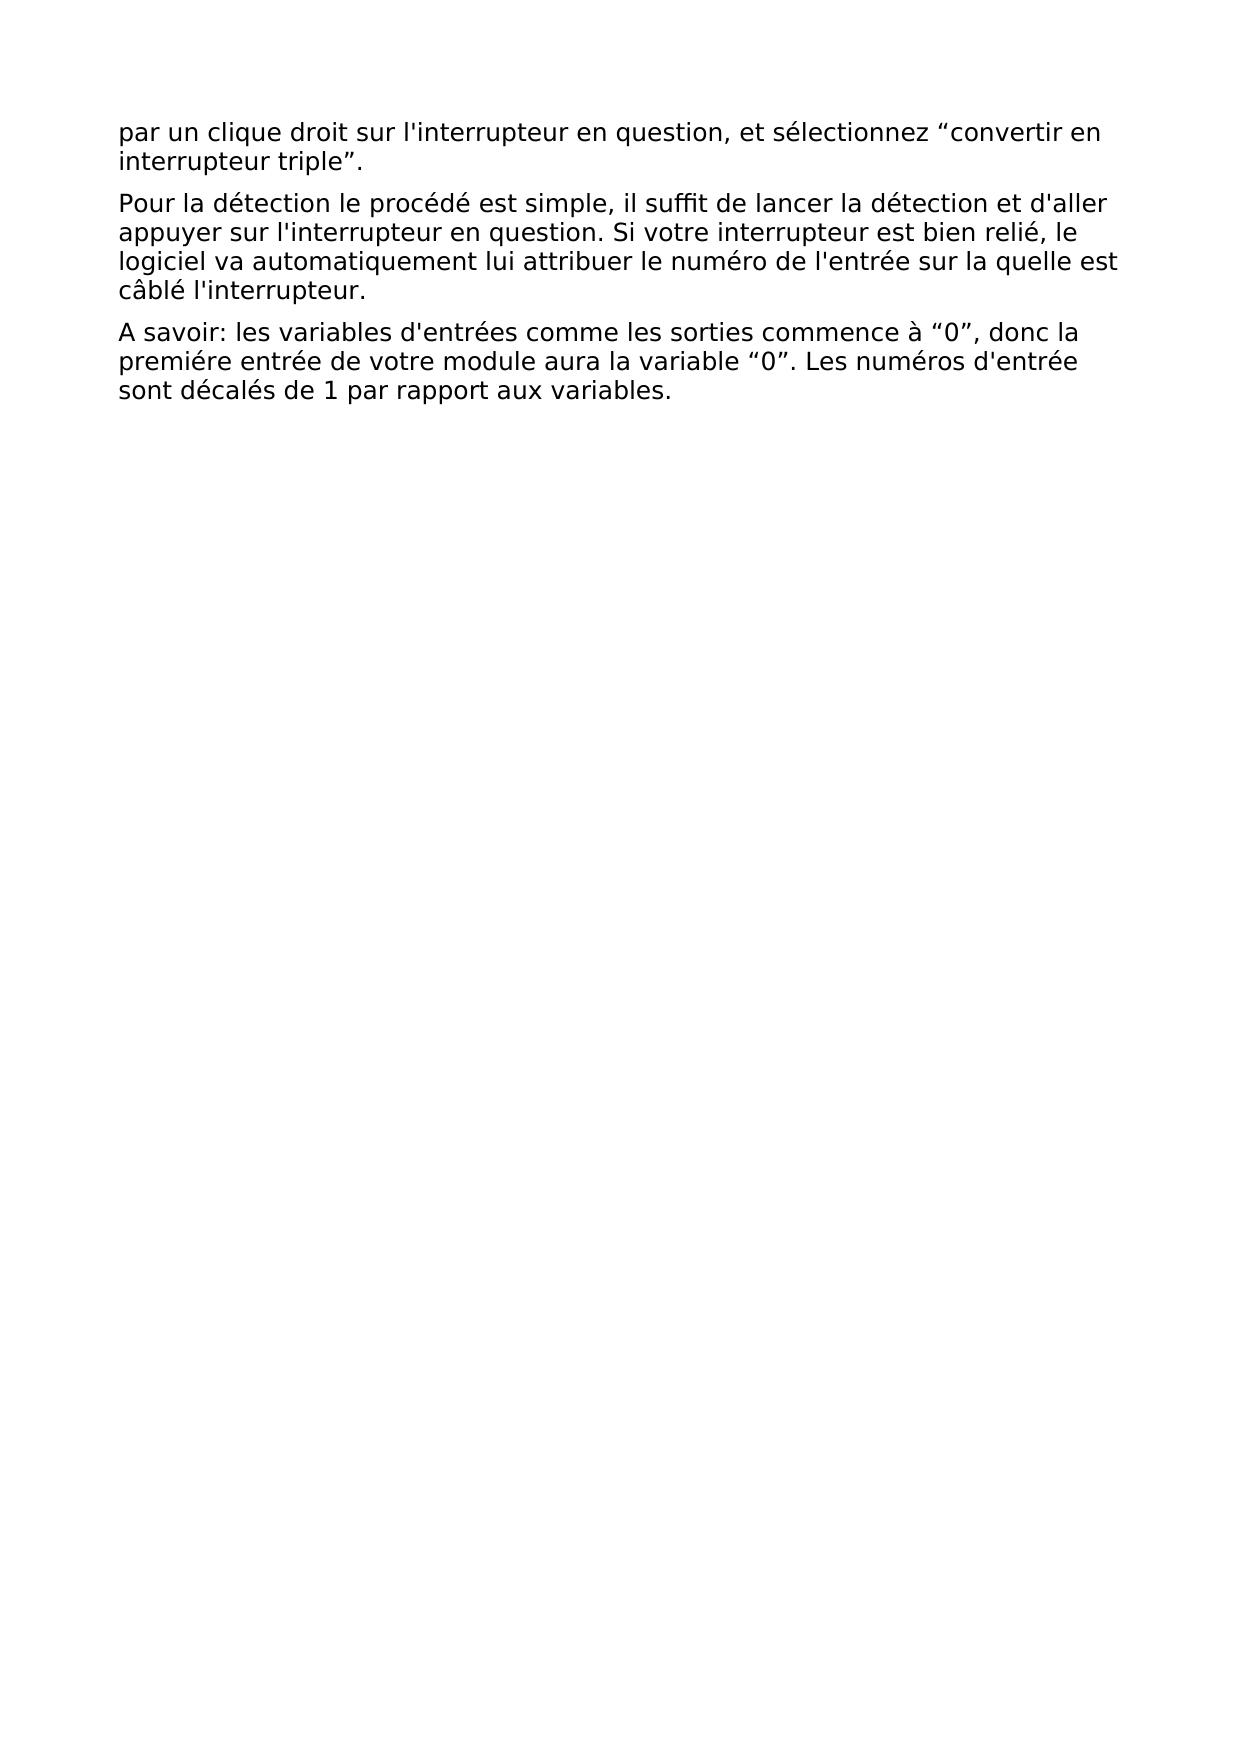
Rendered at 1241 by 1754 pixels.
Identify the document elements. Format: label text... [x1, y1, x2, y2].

text par un clique droit sur l'interrupteur en question, et sélectionnez “convertir en interrupteur triple”. [118, 118, 1122, 176]
text A savoir: les variables d'entrées comme les sorties commence à “0”, donc la premiére entrée de votre module aura la variable “0”. Les numéros d'entrée sont décalés de 1 par rapport aux variables. [118, 318, 1122, 406]
text Pour la détection le procédé est simple, il suffit de lancer la détection et d'aller appuyer sur l'interrupteur en question. Si votre interrupteur est bien relié, le logiciel va automatiquement lui attribuer le numéro de l'entrée sur la quelle est câblé l'interrupteur. [118, 189, 1122, 306]
